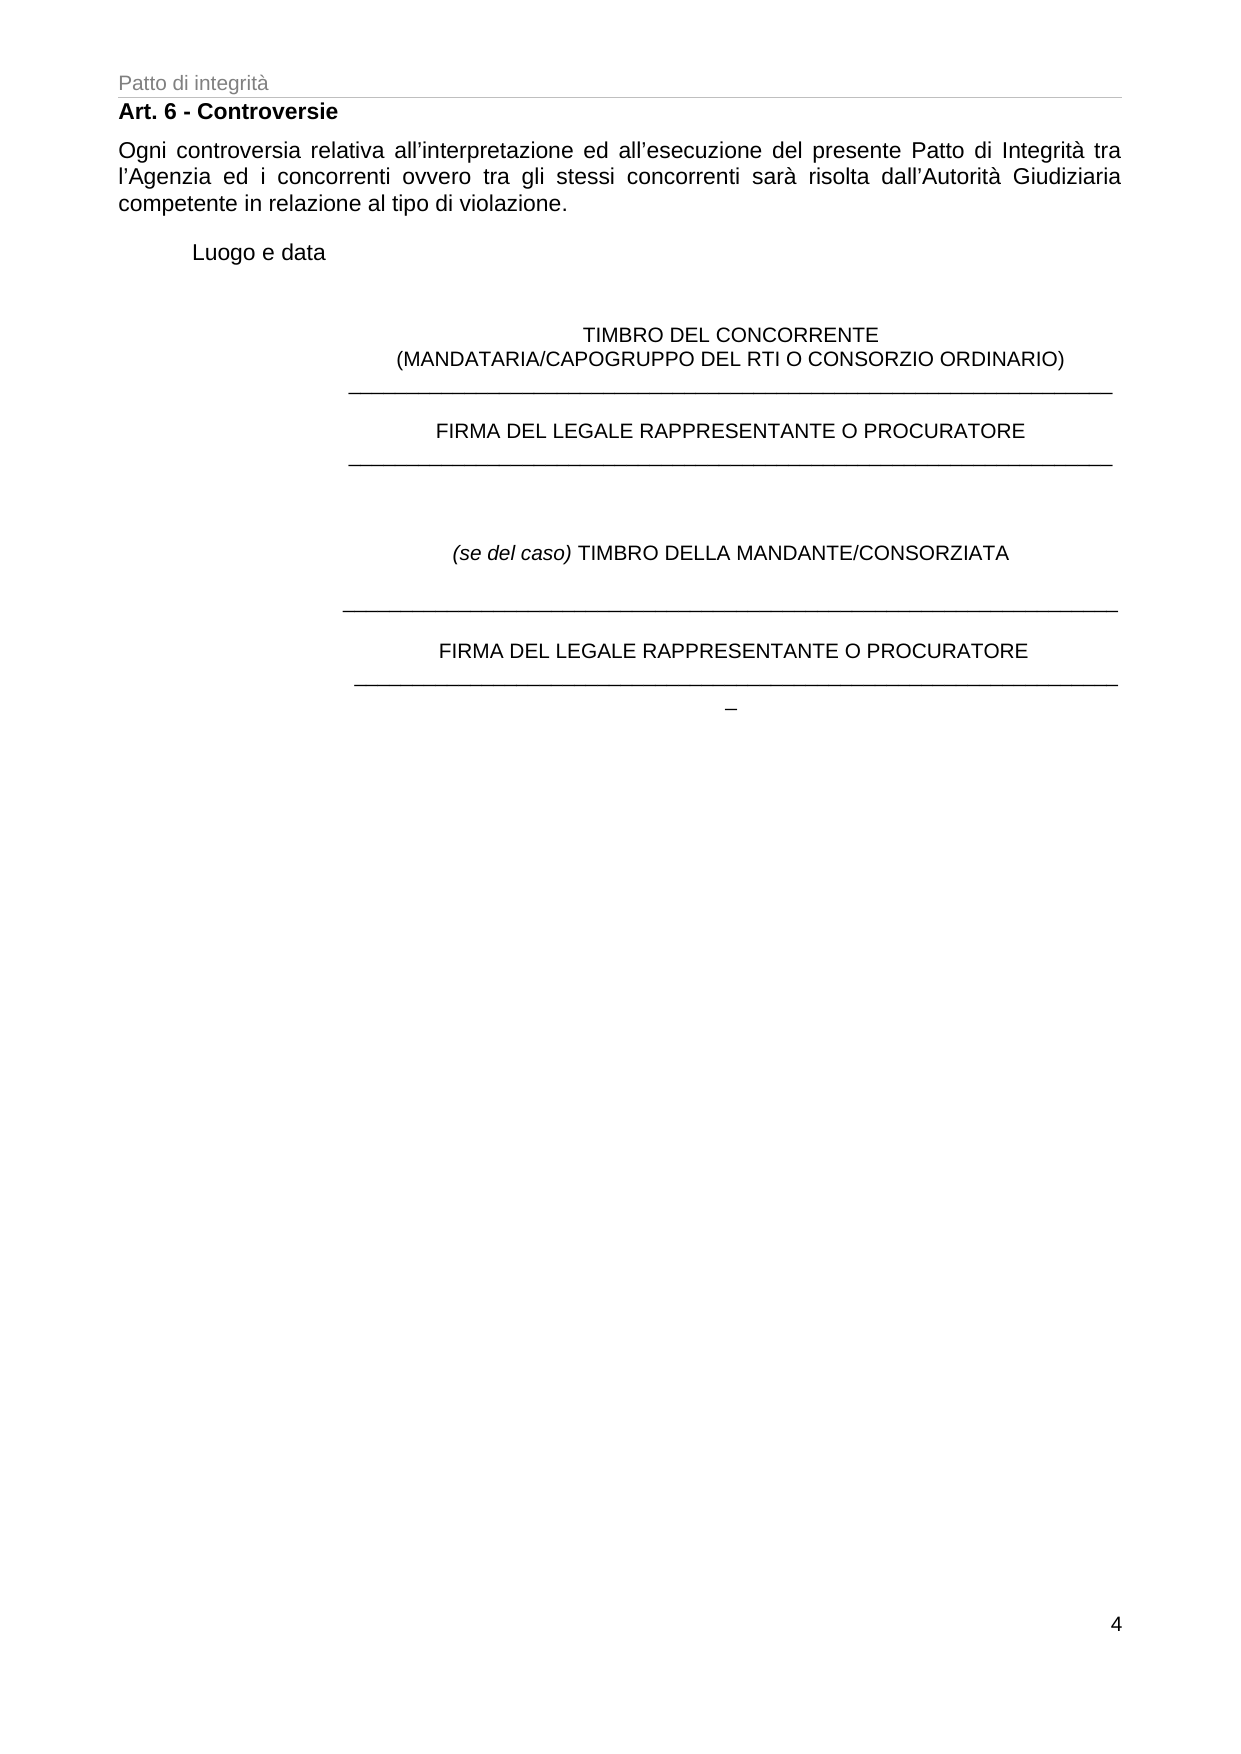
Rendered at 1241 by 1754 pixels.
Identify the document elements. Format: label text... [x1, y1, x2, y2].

text (MANDATARIA/CAPOGRUPPO DEL RTI O CONSORZIO ORDINARIO) [339, 347, 1122, 371]
text __________________________________________________________________ [339, 371, 1122, 394]
text TIMBRO DEL CONCORRENTE [339, 323, 1122, 347]
text ___________________________________________________________________ [339, 565, 1122, 613]
text __________________________________________________________________ [339, 442, 1122, 466]
text Art. 6 - Controversie [118, 98, 1122, 124]
text ___________________________________________________________________ [339, 663, 1122, 711]
text FIRMA DEL LEGALE RAPPRESENTANTE O PROCURATORE [339, 639, 1122, 663]
text (se del caso) TIMBRO DELLA MANDANTE/CONSORZIATA [339, 541, 1122, 565]
text Luogo e data [118, 239, 1122, 265]
text FIRMA DEL LEGALE RAPPRESENTANTE O PROCURATORE [339, 418, 1122, 442]
text Ogni controversia relativa all’interpretazione ed all’esecuzione del presente Patto di Integrità tra l’Agenzia ed i concorrenti ovvero tra gli stessi concorrenti sarà risolta dall’Autorità Giudiziaria competente in relazione al tipo di violazione. [118, 137, 1122, 216]
